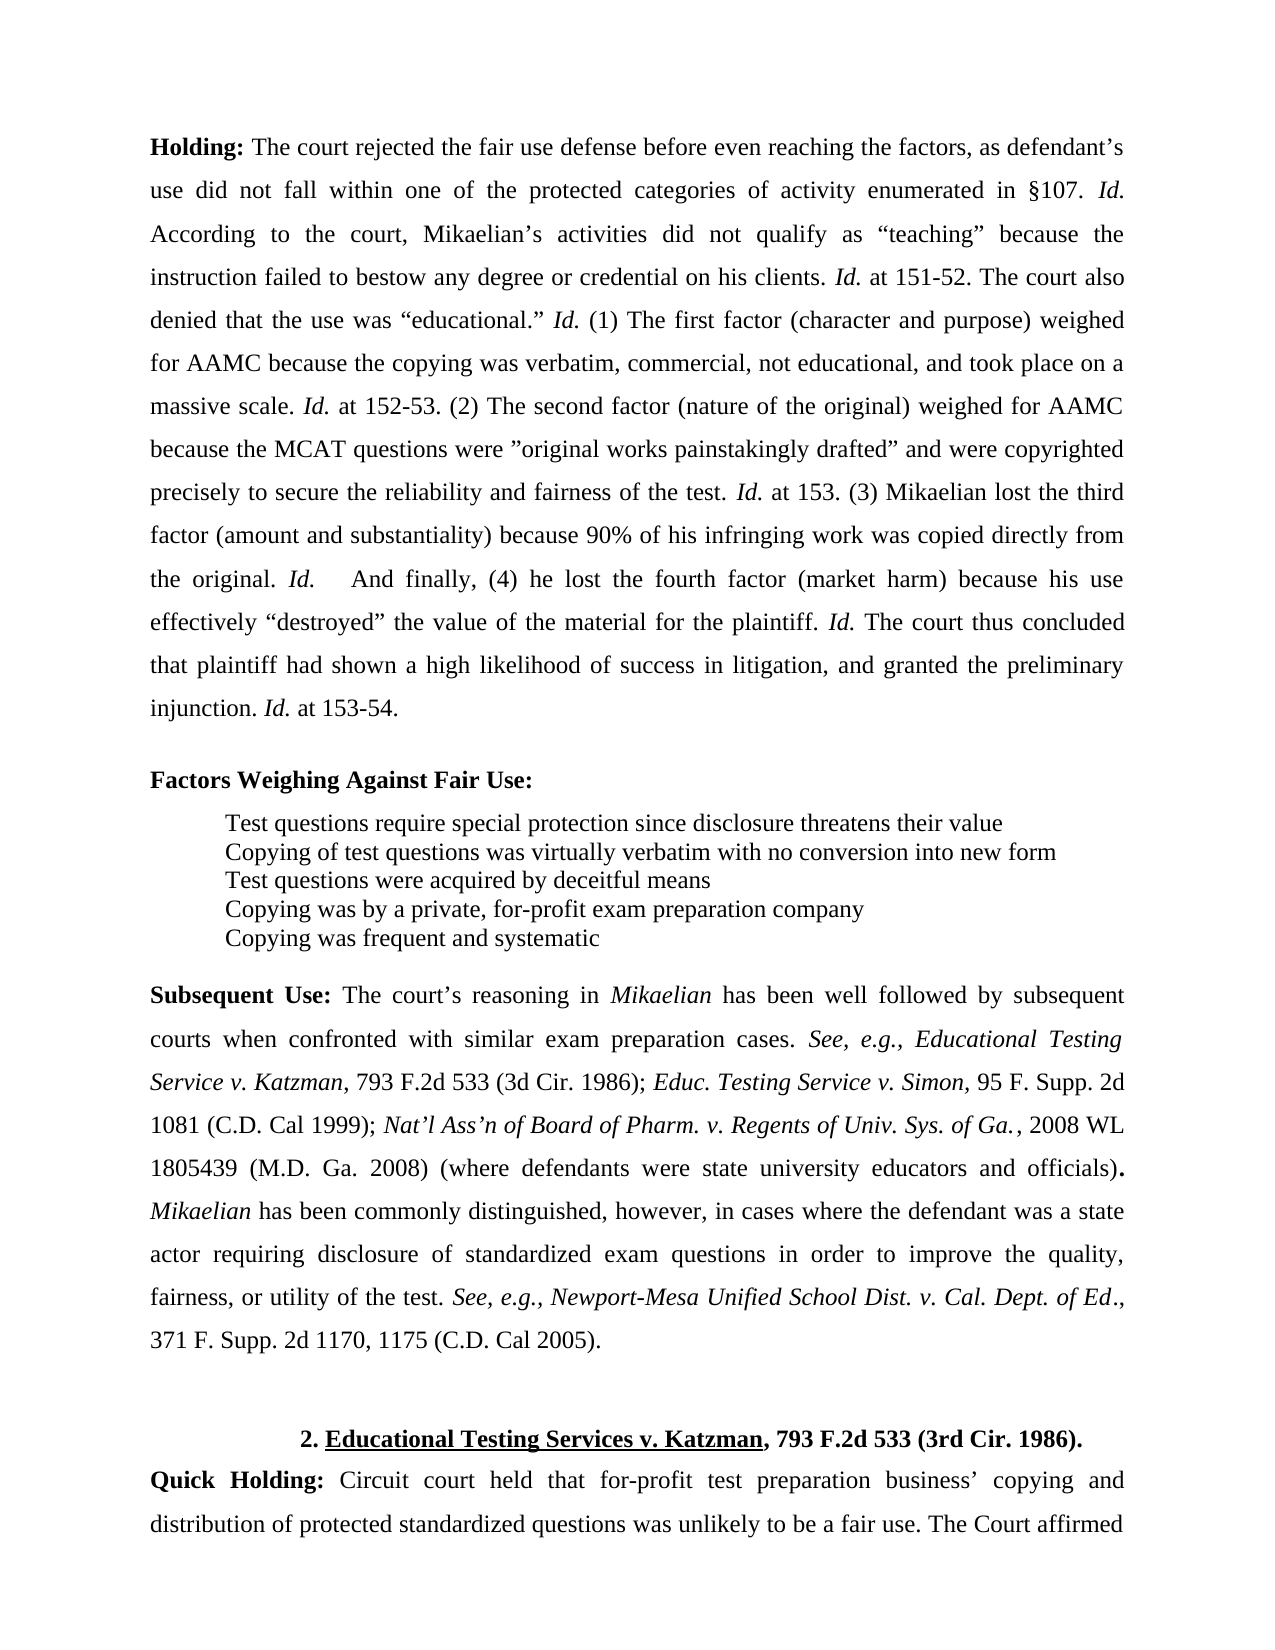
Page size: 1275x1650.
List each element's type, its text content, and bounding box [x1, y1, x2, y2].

list Copying was frequent and systematic [187, 923, 1125, 952]
text Quick Holding: Circuit court held that for-profit test preparation business’ copying and distribution of protected standardized questions was unlikely to be a fair use. The Court affirmed [150, 1466, 1125, 1537]
text 2. Educational Testing Services v. Katzman, 793 F.2d 533 (3rd Cir. 1986). [300, 1424, 1125, 1453]
list Test questions require special protection since disclosure threatens their value [187, 808, 1125, 837]
text Subsequent Use: The court’s reasoning in Mikaelian has been well followed by subsequent courts when confronted with similar exam preparation cases. See, e.g., Educational Testing Service v. Katzman, 793 F.2d 533 (3d Cir. 1986); Educ. Testing Service v. Simon, 95 F. Supp. 2d 1081 (C.D. Cal 1999); Nat’l Ass’n of Board of Pharm. v. Regents of Univ. Sys. of Ga., 2008 WL 1805439 (M.D. Ga. 2008) (where defendants were state university educators and officials). Mikaelian has been commonly distinguished, however, in cases where the defendant was a state actor requiring disclosure of standardized exam questions in order to improve the quality, fairness, or utility of the test. See, e.g., Newport-Mesa Unified School Dist. v. Cal. Dept. of Ed., 371 F. Supp. 2d 1170, 1175 (C.D. Cal 2005). [150, 981, 1125, 1354]
text Holding: The court rejected the fair use defense before even reaching the factors, as defendant’s use did not fall within one of the protected categories of activity enumerated in §107. Id. According to the court, Mikaelian’s activities did not qualify as “teaching” because the instruction failed to bestow any degree or credential on his clients. Id. at 151-52. The court also denied that the use was “educational.” Id. (1) The first factor (character and purpose) weighed for AAMC because the copying was verbatim, commercial, not educational, and took place on a massive scale. Id. at 152-53. (2) The second factor (nature of the original) weighed for AAMC because the MCAT questions were ”original works painstakingly drafted” and were copyrighted precisely to secure the reliability and fairness of the test. Id. at 153. (3) Mikaelian lost the third factor (amount and substantiality) because 90% of his infringing work was copied directly from the original. Id. And finally, (4) he lost the fourth factor (market harm) because his use effectively “destroyed” the value of the material for the plaintiff. Id. The court thus concluded that plaintiff had shown a high likelihood of success in litigation, and granted the preliminary injunction. Id. at 153-54. [150, 132, 1125, 722]
list Copying was by a private, for-profit exam preparation company [187, 894, 1125, 923]
list Copying of test questions was virtually verbatim with no conversion into new form [187, 837, 1125, 866]
text Factors Weighing Against Fair Use: [150, 765, 1125, 794]
list Test questions were acquired by deceitful means [187, 866, 1125, 894]
